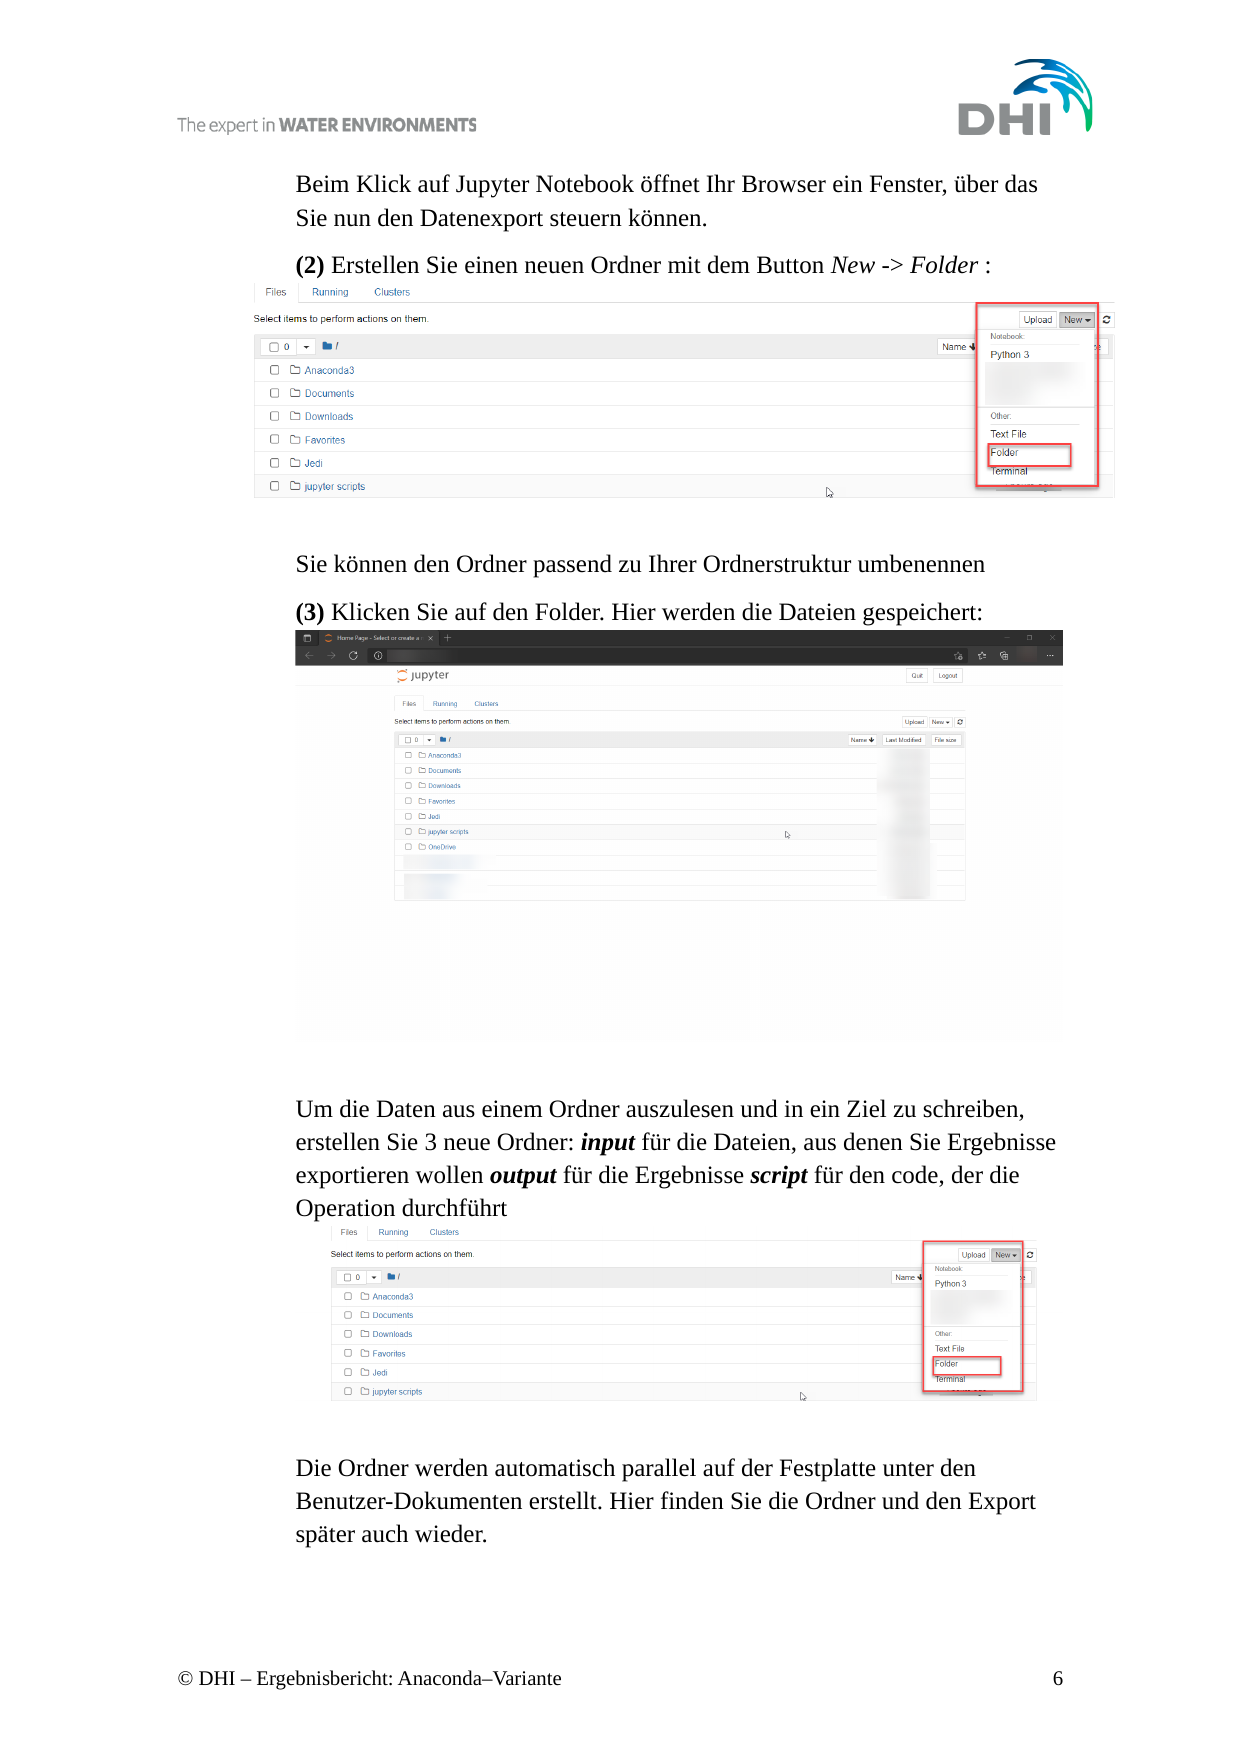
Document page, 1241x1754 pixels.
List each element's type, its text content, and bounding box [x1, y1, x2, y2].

picture [210, 283, 1148, 498]
picture [177, 117, 477, 135]
text Sie können den Ordner passend zu Ihrer Ordnerstruktur umbenennen [295, 549, 1063, 578]
text Beim Klick auf Jupyter Notebook öffnet Ihr Browser ein Fenster, über das Sie nun den Datenexport steuern können. [295, 169, 1063, 231]
text (2) Erstellen Sie einen neuen Ordner mit dem Button New -> Folder : [295, 250, 1063, 279]
text Die Ordner werden automatisch parallel auf der Festplatte unter den Benutzer-Dokumenten erstellt. Hier finden Sie die Ordner und den Export später auch wieder. [295, 1453, 1063, 1548]
picture [958, 59, 1093, 135]
text (3) Klicken Sie auf den Folder. Hier werden die Dateien gespeichert: [295, 597, 1063, 626]
text Um die Daten aus einem Ordner auszulesen und in ein Ziel zu schreiben, erstellen Sie 3 neue Ordner: input für die Dateien, aus denen Sie Ergebnisse exportieren wollen output für die Ergebnisse script für den code, der die Operation durchführt [295, 1094, 1063, 1222]
picture [295, 1226, 1063, 1401]
picture [295, 630, 1063, 1042]
